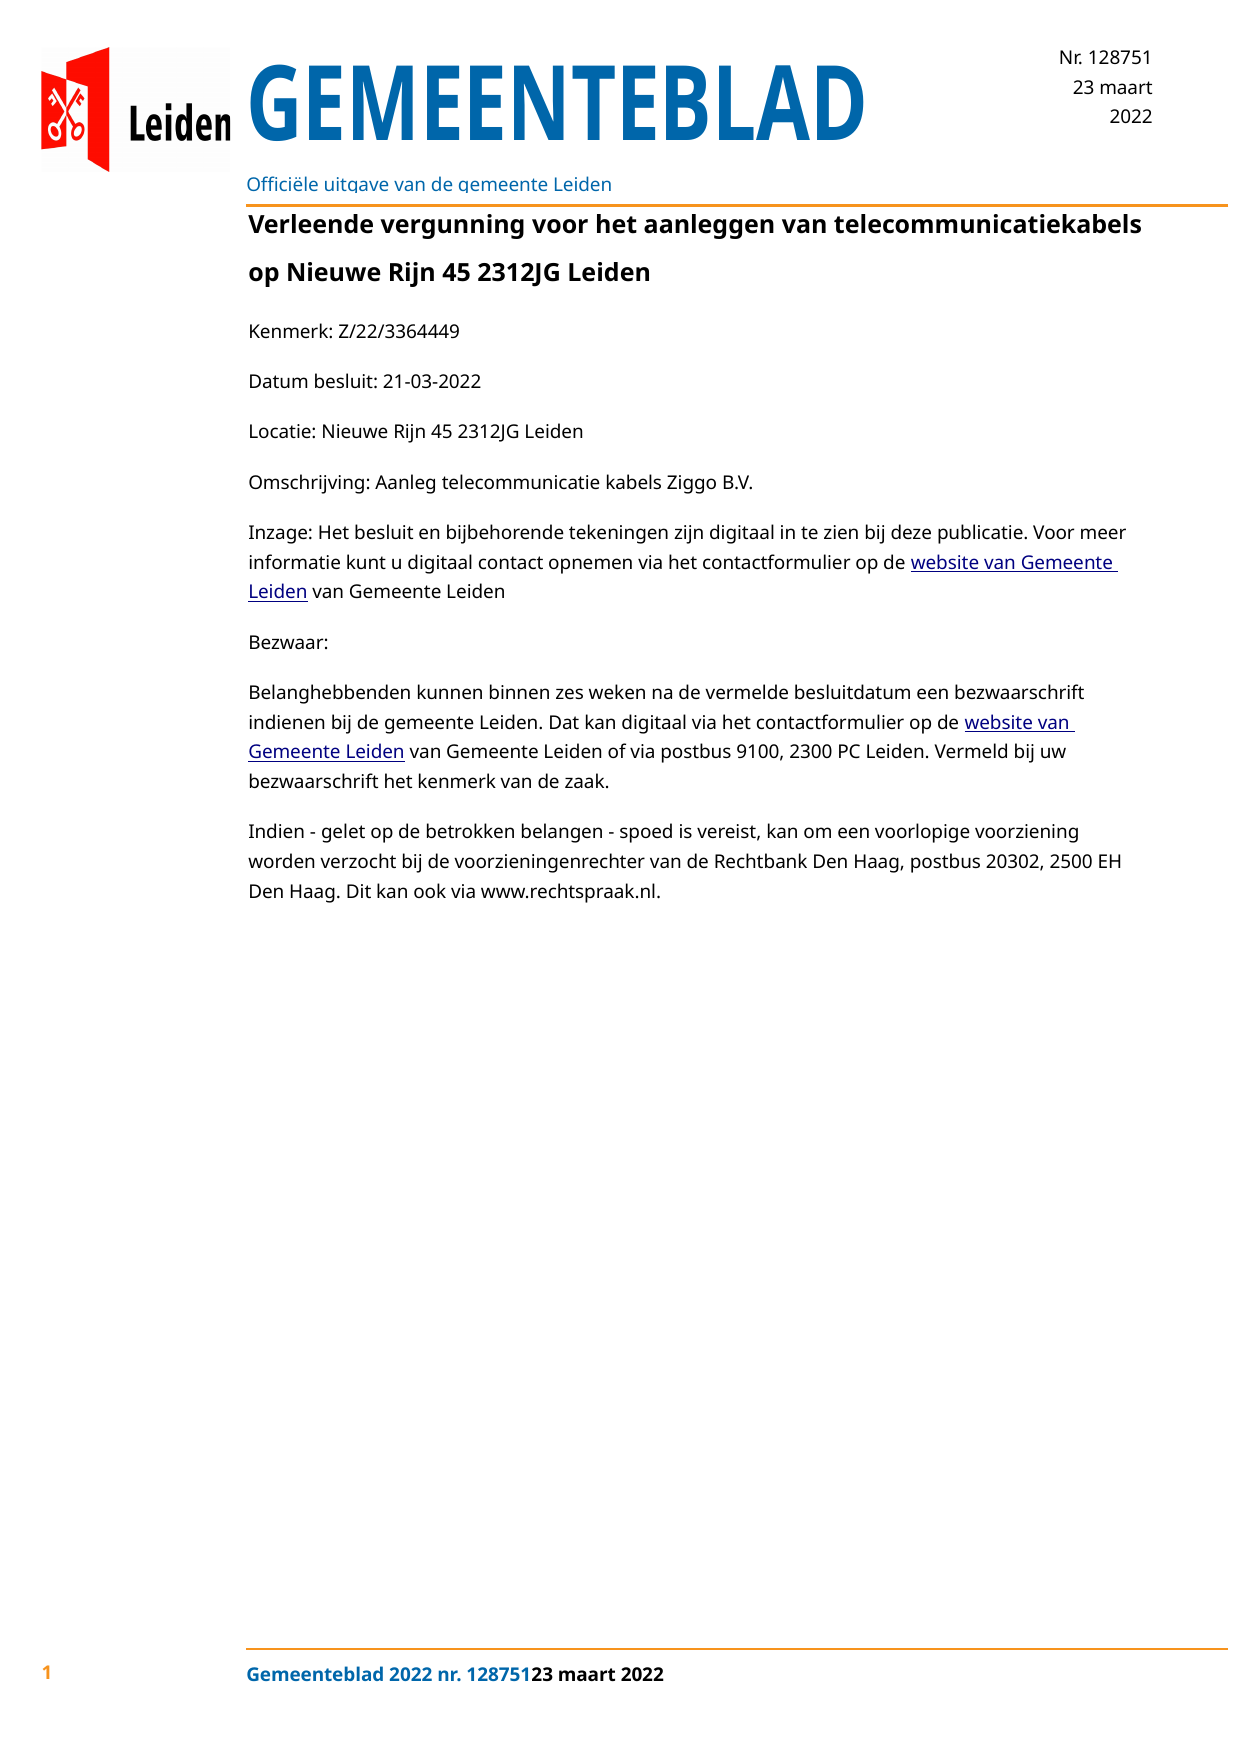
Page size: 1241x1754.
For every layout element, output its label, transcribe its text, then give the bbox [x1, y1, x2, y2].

text Belanghebbenden kunnen binnen zes weken na de vermelde besluitdatum een bezwaarschrift indienen bij de gemeente Leiden. Dat kan digitaal via het contactformulier op de website van Gemeente Leiden van Gemeente Leiden of via postbus 9100, 2300 PC Leiden. Vermeld bij uw bezwaarschrift het kenmerk van de zaak. [248, 679, 1152, 794]
text Omschrijving: Aanleg telecommunicatie kabels Ziggo B.V. [248, 469, 1152, 495]
text Kenmerk: Z/22/3364449 [248, 318, 1152, 344]
picture [41, 47, 231, 172]
text Inzage: Het besluit en bijbehorende tekeningen zijn digitaal in te zien bij deze publicatie. Voor meer informatie kunt u digitaal contact opnemen via het contactformulier op de website van Gemeente Leiden van Gemeente Leiden [248, 519, 1152, 604]
text Indien - gelet op de betrokken belangen - spoed is vereist, kan om een voorlopige voorziening worden verzocht bij de voorzieningenrechter van de Rechtbank Den Haag, postbus 20302, 2500 EH Den Haag. Dit kan ook via www.rechtspraak.nl. [248, 819, 1152, 904]
text Datum besluit: 21-03-2022 [248, 368, 1152, 394]
text Bezwaar: [248, 629, 1152, 655]
text Verleende vergunning voor het aanleggen van telecommunicatiekabels op Nieuwe Rijn 45 2312JG Leiden [248, 207, 1152, 288]
text Locatie: Nieuwe Rijn 45 2312JG Leiden [248, 419, 1152, 444]
